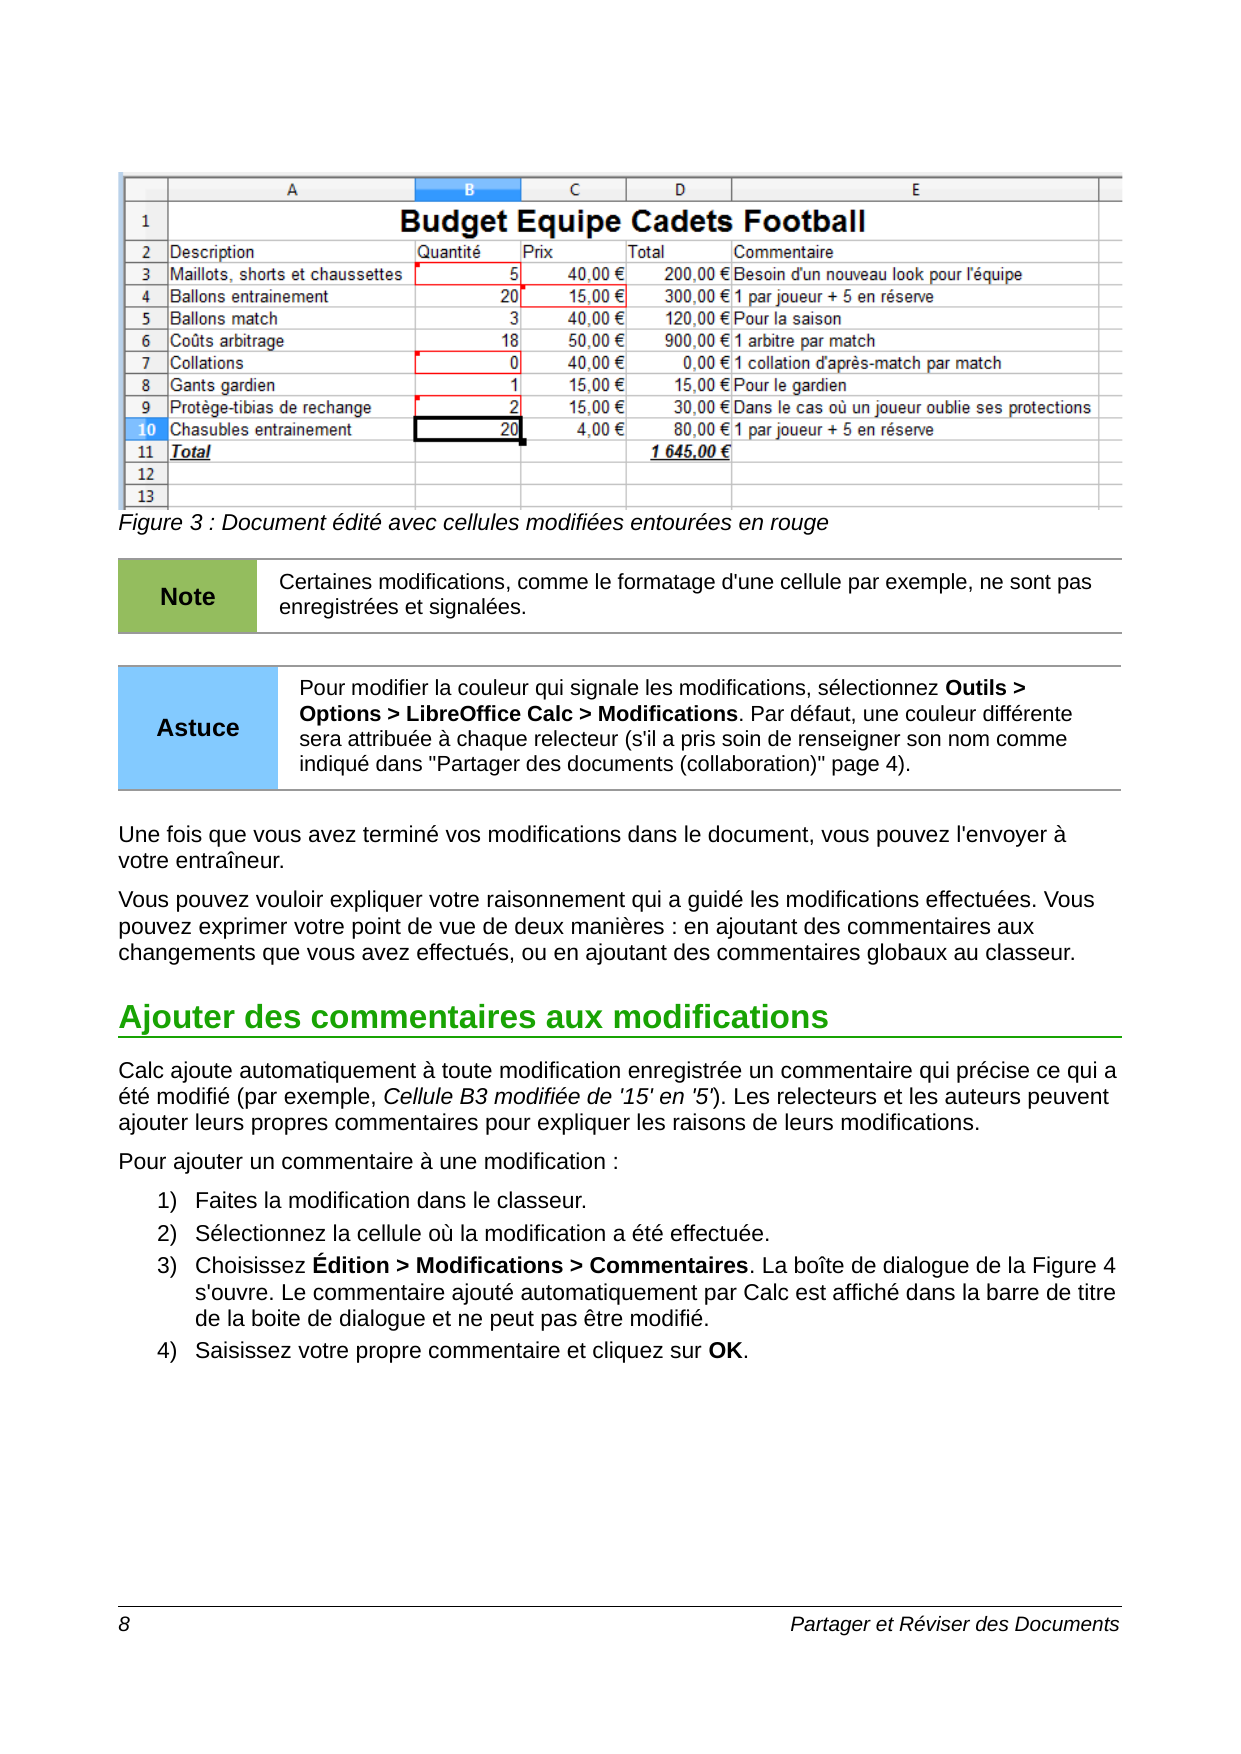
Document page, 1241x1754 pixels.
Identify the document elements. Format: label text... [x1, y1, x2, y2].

list Sélectionnez la cellule où la modification a été effectuée. [177, 1219, 1122, 1246]
text Figure 3 : Document édité avec cellules modifiées entourées en rouge [118, 510, 1122, 536]
list Choisissez Édition > Modifications > Commentaires. La boîte de dialogue de la Figure 4 s'ouvre. Le commentaire ajouté automatiquement par Calc est affiché dans la barre de titre de la boite de dialogue et ne peut pas être modifié. [177, 1252, 1122, 1331]
table_header Pour modifier la couleur qui signale les modifications, sélectionnez Outils > Options > LibreOffice Calc > Modifications. Par défaut, une couleur différente sera attribuée à chaque relecteur (s'il a pris soin de renseigner son nom comme indiqué dans "Partager des documents (collaboration)" page 4). [278, 667, 1121, 789]
subtitle Ajouter des commentaires aux modifications [118, 997, 1122, 1036]
text Une fois que vous avez terminé vos modifications dans le document, vous pouvez l'envoyer à votre entraîneur. [118, 821, 1122, 874]
list Saisissez votre propre commentaire et cliquez sur OK. [177, 1337, 1122, 1364]
table_header Note [118, 560, 257, 632]
picture [118, 172, 1123, 510]
text Calc ajoute automatiquement à toute modification enregistrée un commentaire qui précise ce qui a été modifié (par exemple, Cellule B3 modifiée de '15' en '5'). Les relecteurs et les auteurs peuvent ajouter leurs propres commentaires pour expliquer les raisons de leurs modifications. [118, 1057, 1122, 1136]
table_header Astuce [118, 667, 278, 789]
list Faites la modification dans le classeur. [177, 1187, 1122, 1213]
text Pour ajouter un commentaire à une modification : [118, 1148, 1122, 1174]
text Vous pouvez vouloir expliquer votre raisonnement qui a guidé les modifications effectuées. Vous pouvez exprimer votre point de vue de deux manières : en ajoutant des commentaires aux changements que vous avez effectués, ou en ajoutant des commentaires globaux au classeur. [118, 886, 1122, 965]
table_header Certaines modifications, comme le formatage d'une cellule par exemple, ne sont pas enregistrées et signalées. [258, 560, 1122, 632]
